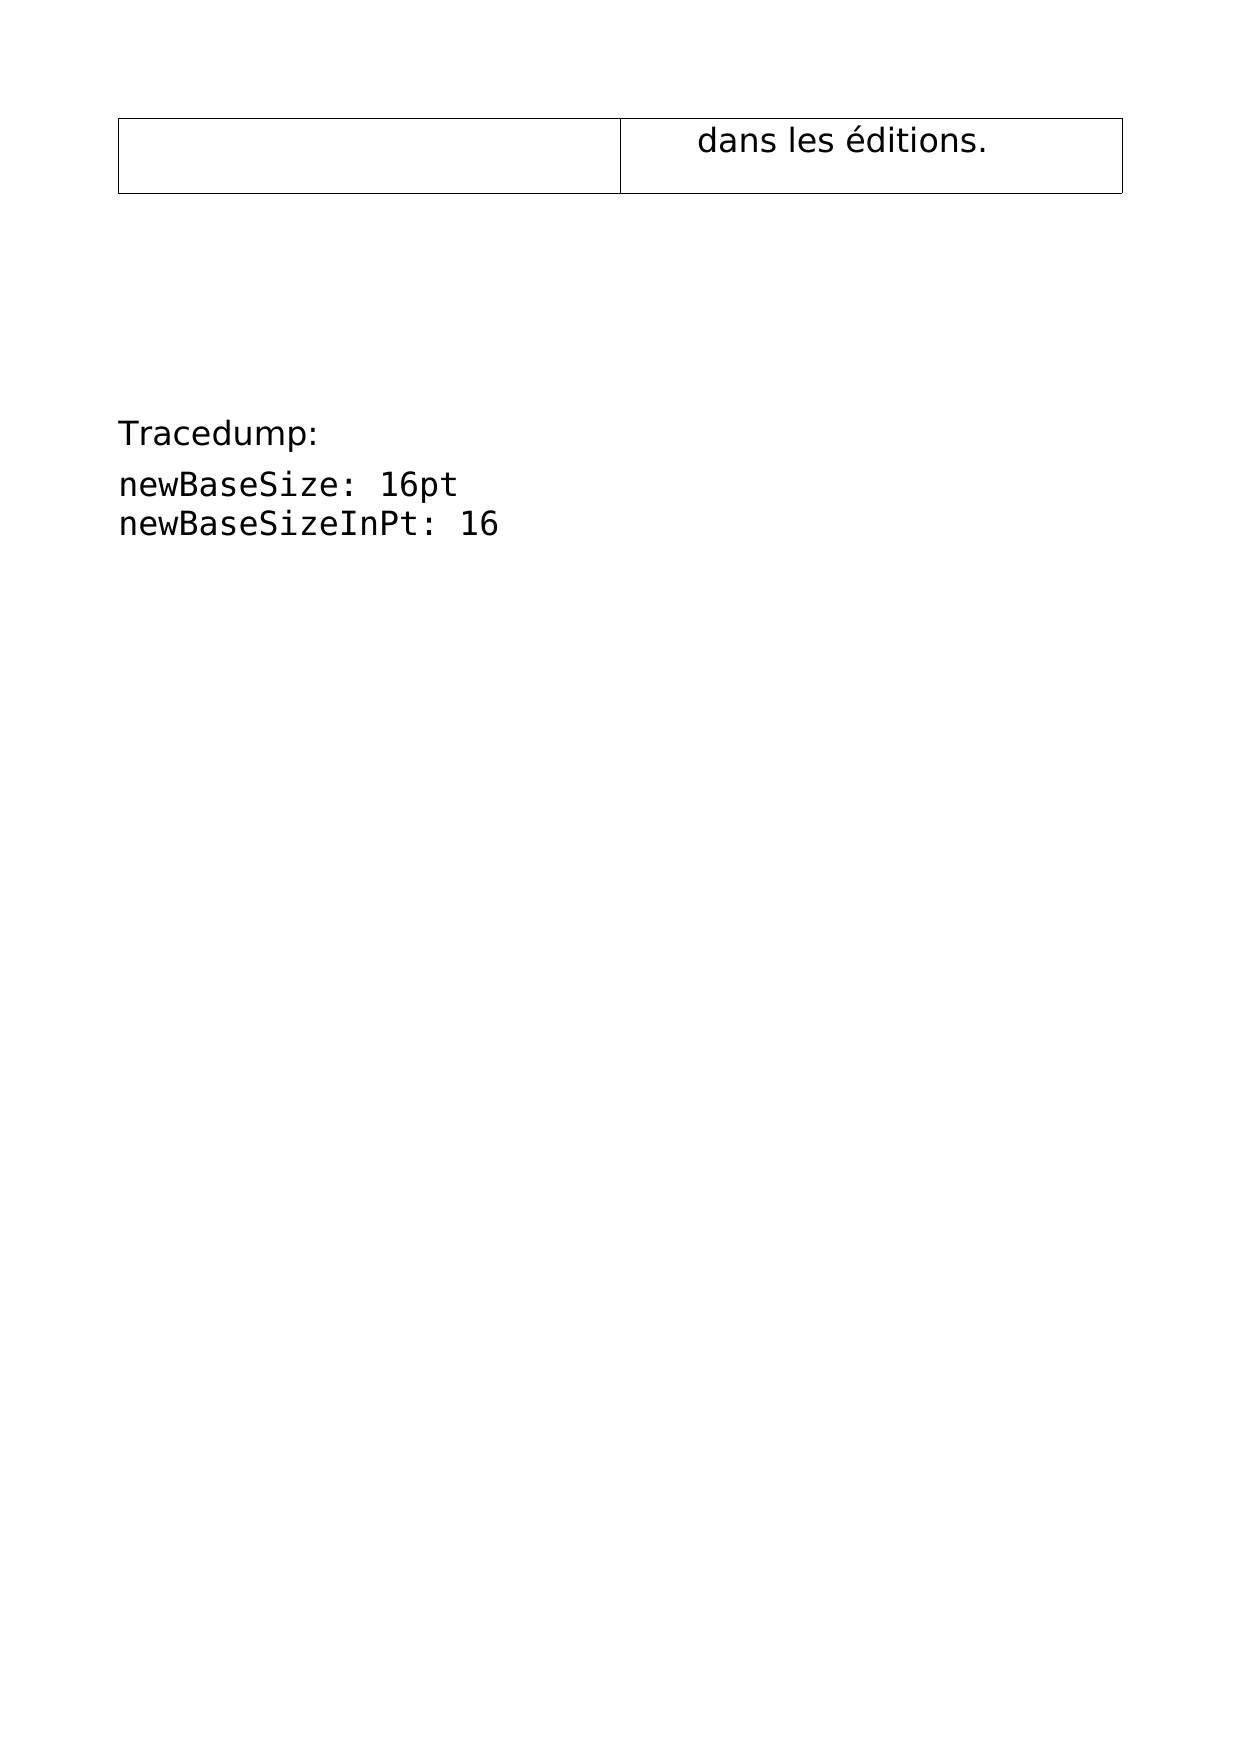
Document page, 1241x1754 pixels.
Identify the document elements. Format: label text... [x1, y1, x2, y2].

table_header dans les éditions. [621, 119, 1122, 192]
text newBaseSize: 16pt newBaseSizeInPt: 16 [118, 465, 1122, 543]
table_header [119, 119, 620, 192]
text Tracedump: [118, 375, 1122, 453]
